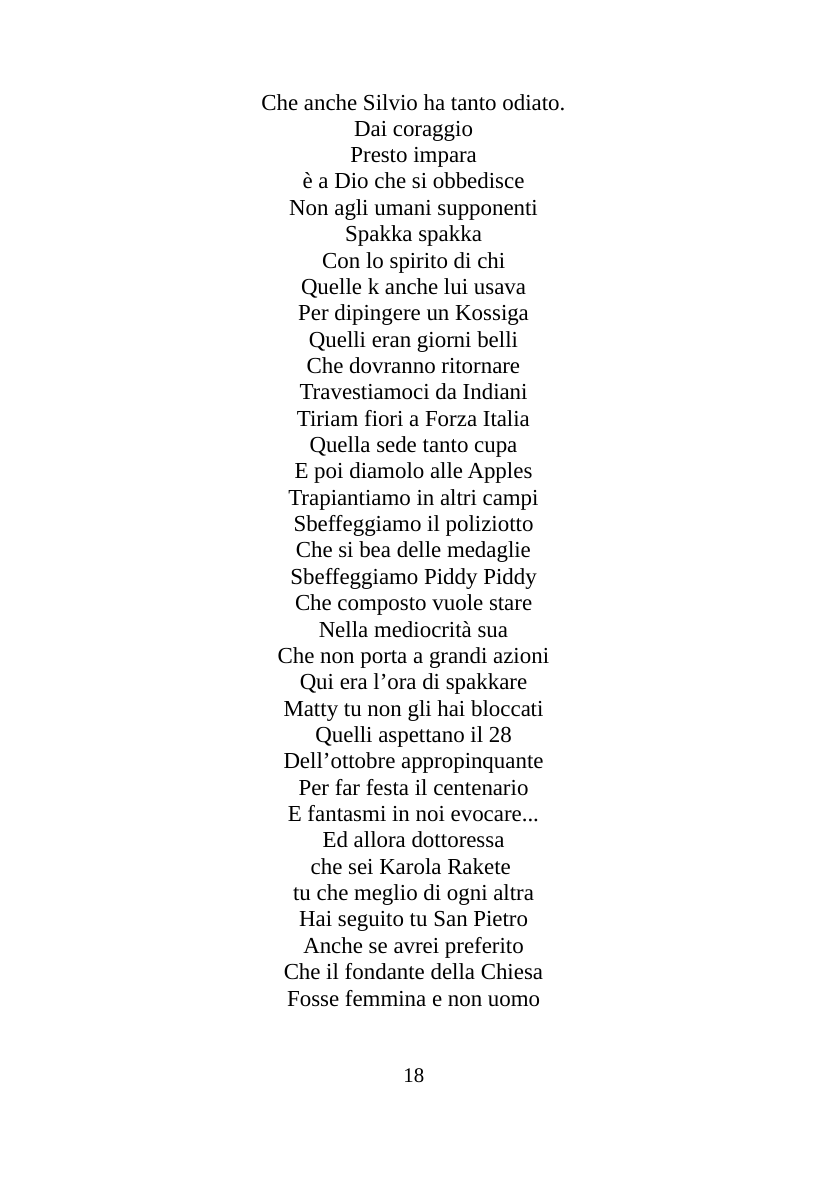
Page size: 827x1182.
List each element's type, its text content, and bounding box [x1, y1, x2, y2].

text Matty tu non gli hai bloccati [88, 695, 738, 721]
text Che si bea delle medaglie [88, 537, 738, 563]
text Quelli aspettano il 28 [88, 721, 738, 747]
text Presto impara [88, 141, 738, 168]
text Travestiamoci da Indiani [88, 378, 738, 405]
text Quella sede tanto cupa [88, 431, 738, 457]
text Tiriam fiori a Forza Italia [88, 405, 738, 431]
text è a Dio che si obbedisce [88, 168, 738, 194]
text Nella mediocrità sua [88, 616, 738, 642]
text Sbeffeggiamo il poliziotto [88, 510, 738, 537]
text Fosse femmina e non uomo [88, 984, 738, 1011]
text Non agli umani supponenti [88, 194, 738, 220]
text Quelle k anche lui usava [88, 273, 738, 299]
text che sei Karola Rakete [88, 853, 738, 879]
text E fantasmi in noi evocare... [88, 800, 738, 826]
text Dai coraggio [88, 115, 738, 141]
text Che il fondante della Chiesa [88, 958, 738, 984]
text Che anche Silvio ha tanto odiato. [88, 88, 738, 115]
text Dell’ottobre appropinquante [88, 747, 738, 774]
text Hai seguito tu San Pietro [88, 906, 738, 932]
text Ed allora dottoressa [88, 826, 738, 853]
text Quelli eran giorni belli [88, 326, 738, 352]
text tu che meglio di ogni altra [88, 879, 738, 906]
text Per dipingere un Kossiga [88, 299, 738, 326]
text E poi diamolo alle Apples [88, 457, 738, 484]
text Sbeffeggiamo Piddy Piddy [88, 563, 738, 589]
text Spakka spakka [88, 220, 738, 247]
text Che non porta a grandi azioni [88, 642, 738, 668]
text Qui era l’ora di spakkare [88, 668, 738, 695]
text Anche se avrei preferito [88, 932, 738, 958]
text Con lo spirito di chi [88, 247, 738, 273]
text Per far festa il centenario [88, 774, 738, 800]
text Che composto vuole stare [88, 589, 738, 616]
text Trapiantiamo in altri campi [88, 484, 738, 510]
text Che dovranno ritornare [88, 352, 738, 378]
